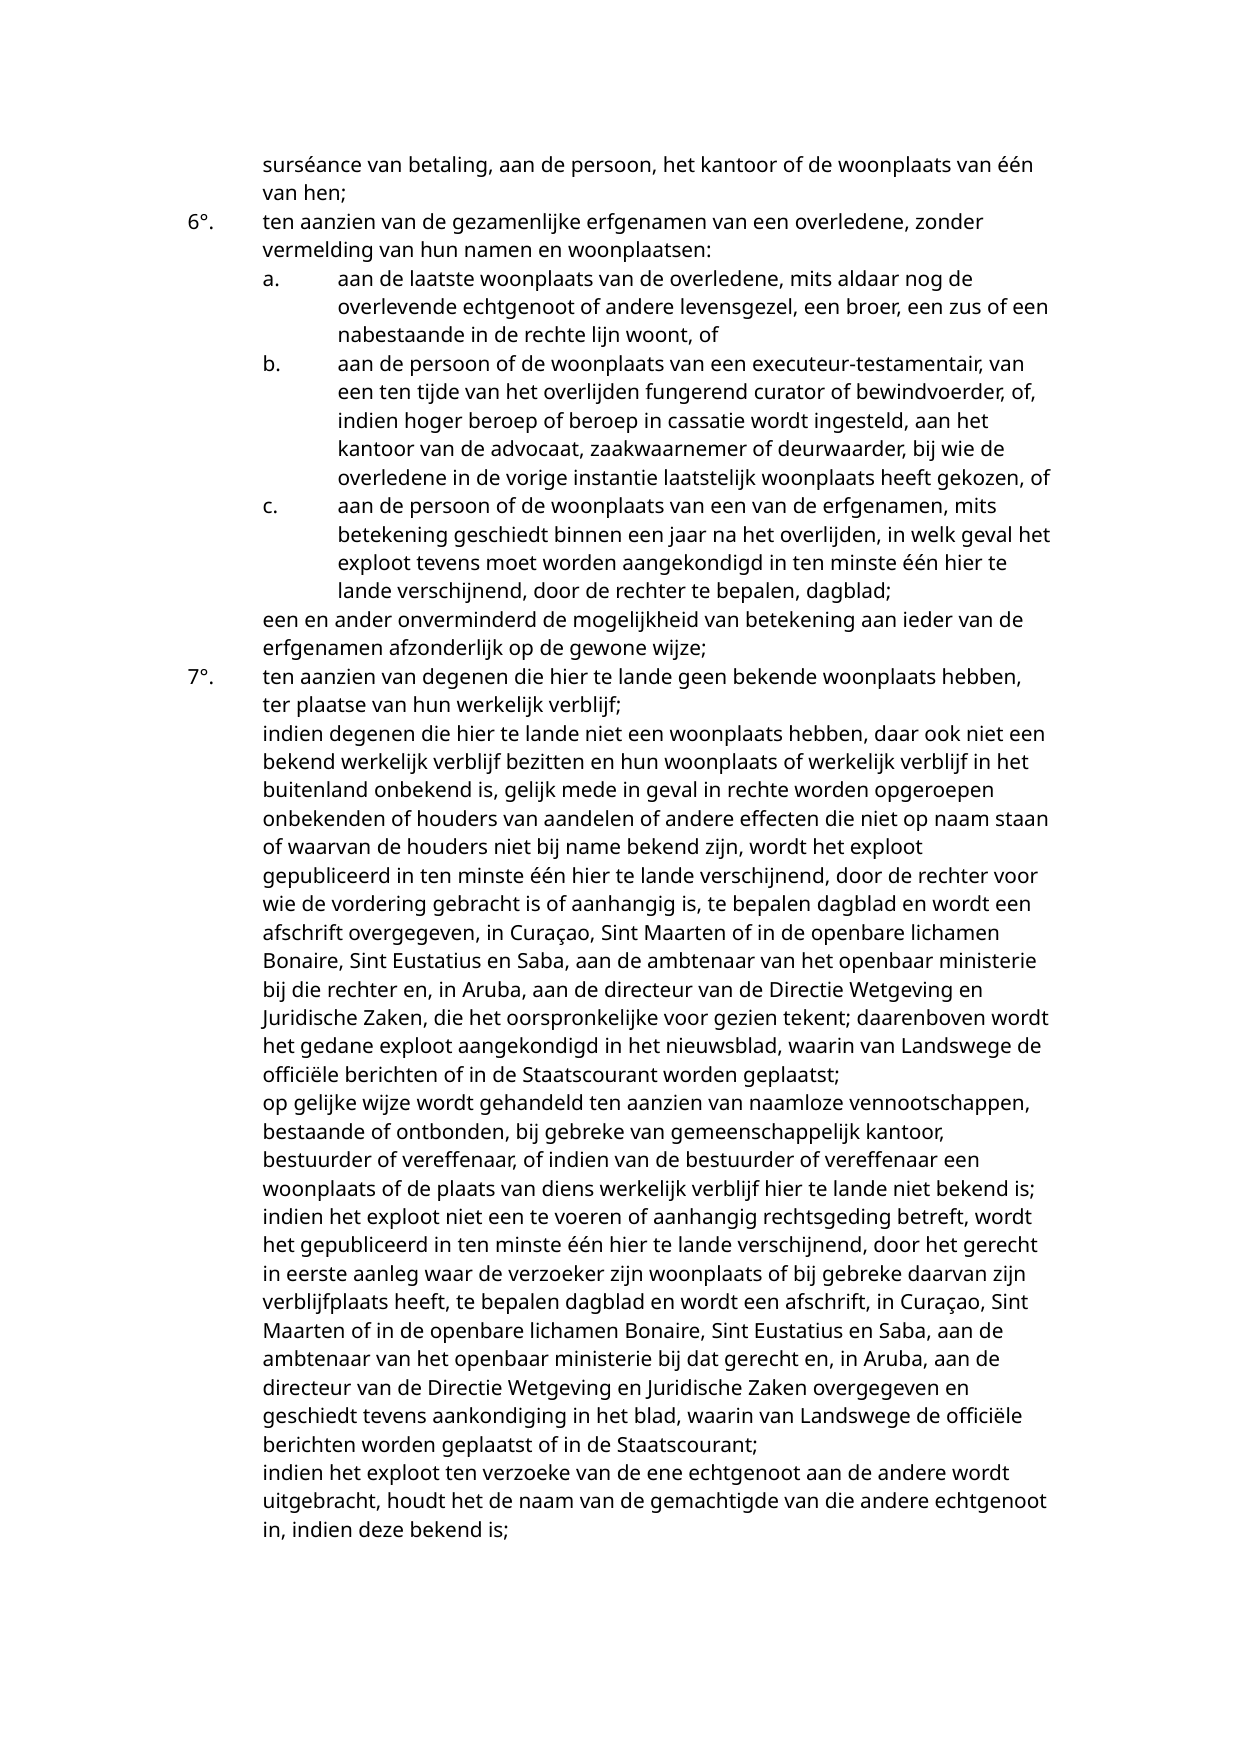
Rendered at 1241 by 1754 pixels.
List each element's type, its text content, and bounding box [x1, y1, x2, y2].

list op gelijke wijze wordt gehandeld ten aanzien van naamloze vennootschappen, bestaande of ontbonden, bij gebreke van gemeenschappelijk kantoor, bestuurder of vereffenaar, of indien van de bestuurder of vereffenaar een woonplaats of de plaats van diens werkelijk verblijf hier te lande niet bekend is; [187, 1088, 1053, 1202]
list een en ander onverminderd de mogelijkheid van betekening aan ieder van de erfgenamen afzonderlijk op de gewone wijze; [187, 605, 1053, 662]
list aan de laatste woonplaats van de overledene, mits aldaar nog de overlevende echtgenoot of andere levensgezel, een broer, een zus of een nabestaande in de rechte lijn woont, of [262, 264, 1053, 349]
list aan de persoon of de woonplaats van een executeur-testamentair, van een ten tijde van het overlijden fungerend curator of bewindvoerder, of, indien hoger beroep of beroep in cassatie wordt ingesteld, aan het kantoor van de advocaat, zaakwaarnemer of deurwaarder, bij wie de overledene in de vorige instantie laatstelijk woonplaats heeft gekozen, of [262, 349, 1053, 491]
list aan de persoon of de woonplaats van een van de erfgenamen, mits betekening geschiedt binnen een jaar na het overlijden, in welk geval het exploot tevens moet worden aangekondigd in ten minste één hier te lande verschijnend, door de rechter te bepalen, dagblad; [262, 491, 1053, 605]
list ten aanzien van degenen die hier te lande geen bekende woonplaats hebben, ter plaatse van hun werkelijk verblijf; [187, 662, 1053, 719]
list surséance van betaling, aan de persoon, het kantoor of de woonplaats van één van hen; [187, 150, 1053, 207]
list indien het exploot ten verzoeke van de ene echtgenoot aan de andere wordt uitgebracht, houdt het de naam van de gemachtigde van die andere echtgenoot in, indien deze bekend is; [187, 1458, 1053, 1543]
list indien het exploot niet een te voeren of aanhangig rechtsgeding betreft, wordt het gepubliceerd in ten minste één hier te lande verschijnend, door het gerecht in eerste aanleg waar de verzoeker zijn woonplaats of bij gebreke daarvan zijn verblijfplaats heeft, te bepalen dagblad en wordt een afschrift, in Curaçao, Sint Maarten of in de openbare lichamen Bonaire, Sint Eustatius en Saba, aan de ambtenaar van het openbaar ministerie bij dat gerecht en, in Aruba, aan de directeur van de Directie Wetgeving en Juridische Zaken overgegeven en geschiedt tevens aankondiging in het blad, waarin van Landswege de officiële berichten worden geplaatst of in de Staatscourant; [187, 1202, 1053, 1458]
list indien degenen die hier te lande niet een woonplaats hebben, daar ook niet een bekend werkelijk verblijf bezitten en hun woonplaats of werkelijk verblijf in het buitenland onbekend is, gelijk mede in geval in rechte worden opgeroepen onbekenden of houders van aandelen of andere effecten die niet op naam staan of waarvan de houders niet bij name bekend zijn, wordt het exploot gepubliceerd in ten minste één hier te lande verschijnend, door de rechter voor wie de vordering gebracht is of aanhangig is, te bepalen dagblad en wordt een afschrift overgegeven, in Curaçao, Sint Maarten of in de openbare lichamen Bonaire, Sint Eustatius en Saba, aan de ambtenaar van het openbaar ministerie bij die rechter en, in Aruba, aan de directeur van de Directie Wetgeving en Juridische Zaken, die het oorspronkelijke voor gezien tekent; daarenboven wordt het gedane exploot aangekondigd in het nieuwsblad, waarin van Landswege de officiële berichten of in de Staatscourant worden geplaatst; [187, 719, 1053, 1088]
list ten aanzien van de gezamenlijke erfgenamen van een overledene, zonder vermelding van hun namen en woonplaatsen: [187, 207, 1053, 264]
